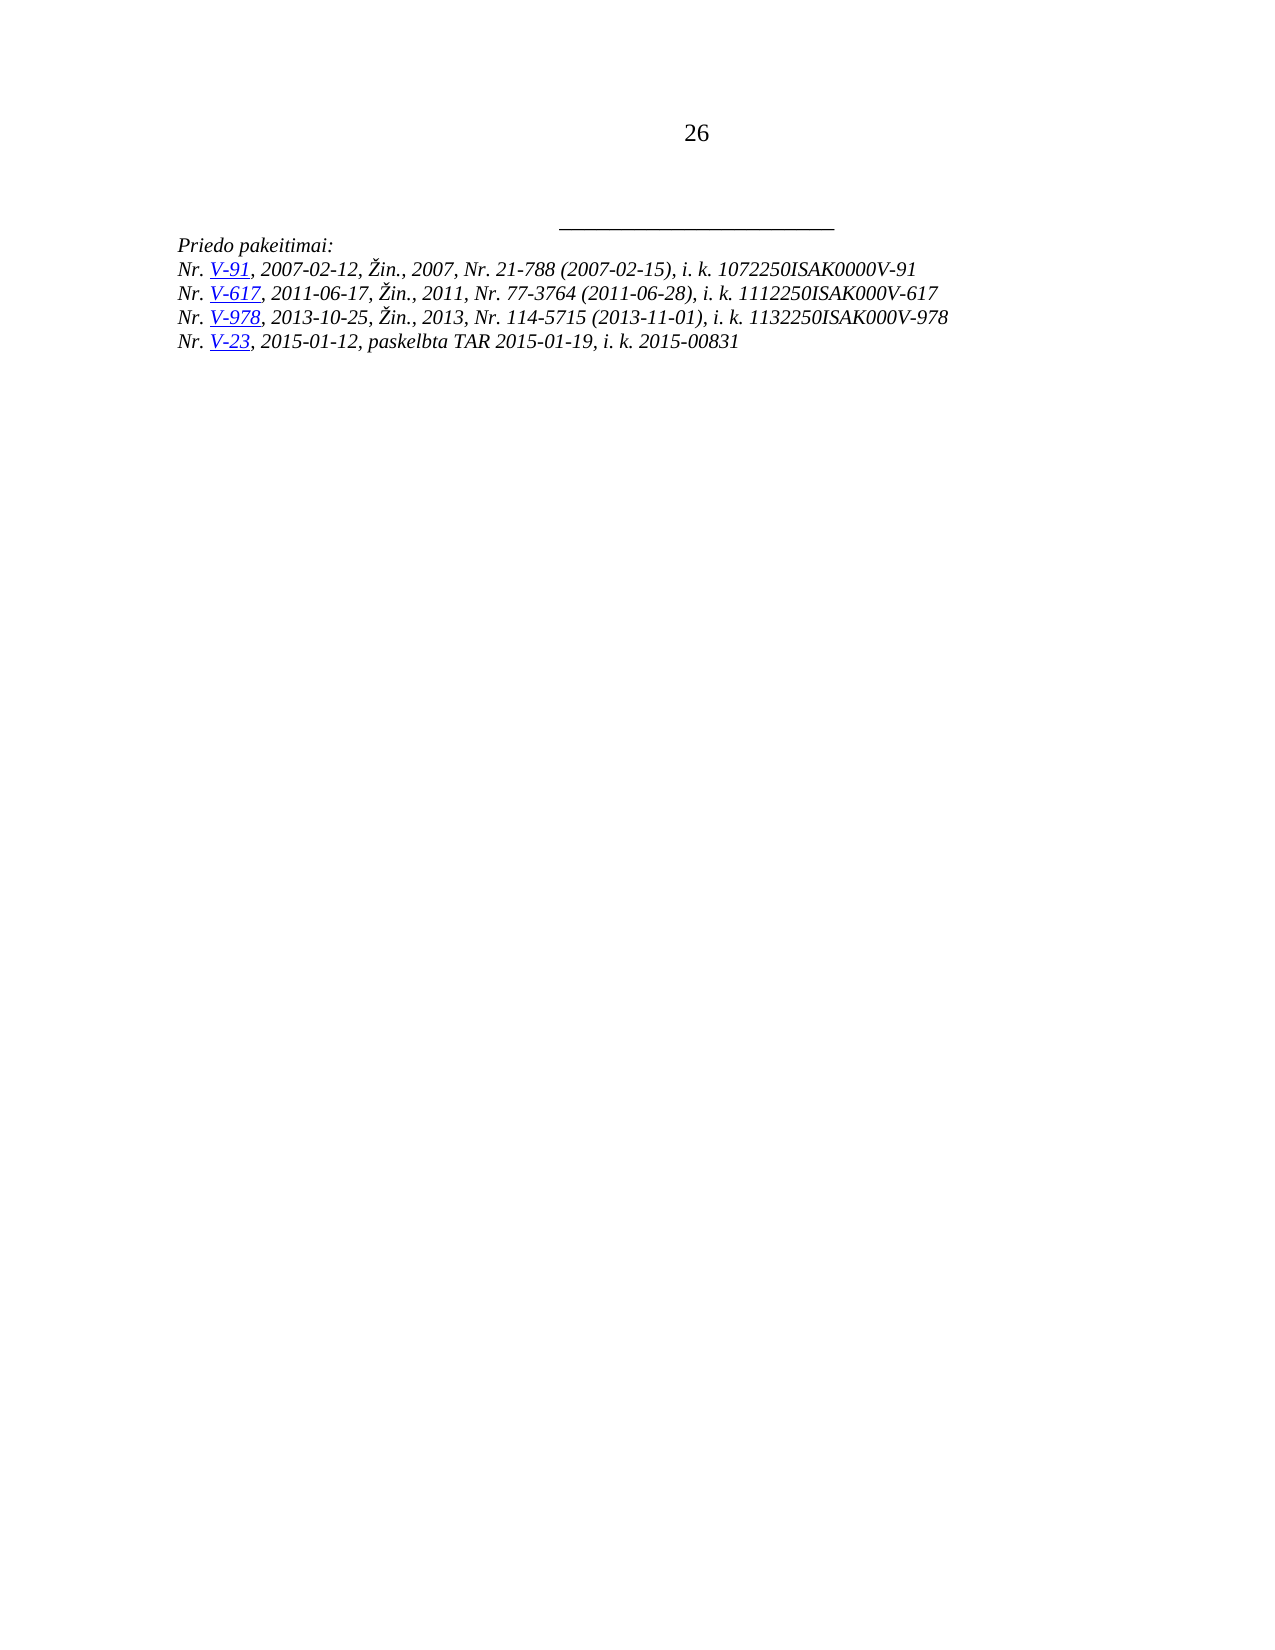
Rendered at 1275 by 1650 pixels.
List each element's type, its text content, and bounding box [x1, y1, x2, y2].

text Priedo pakeitimai: [177, 233, 1216, 257]
text ______________________ [177, 204, 1216, 233]
text Nr. V-91, 2007-02-12, Žin., 2007, Nr. 21-788 (2007-02-15), i. k. 1072250ISAK0000V-91 [177, 257, 1216, 281]
text Nr. V-617, 2011-06-17, Žin., 2011, Nr. 77-3764 (2011-06-28), i. k. 1112250ISAK000V-617 [177, 281, 1216, 305]
text Nr. V-23, 2015-01-12, paskelbta TAR 2015-01-19, i. k. 2015-00831 [177, 329, 1216, 353]
text Nr. V-978, 2013-10-25, Žin., 2013, Nr. 114-5715 (2013-11-01), i. k. 1132250ISAK000V-978 [177, 305, 1216, 329]
